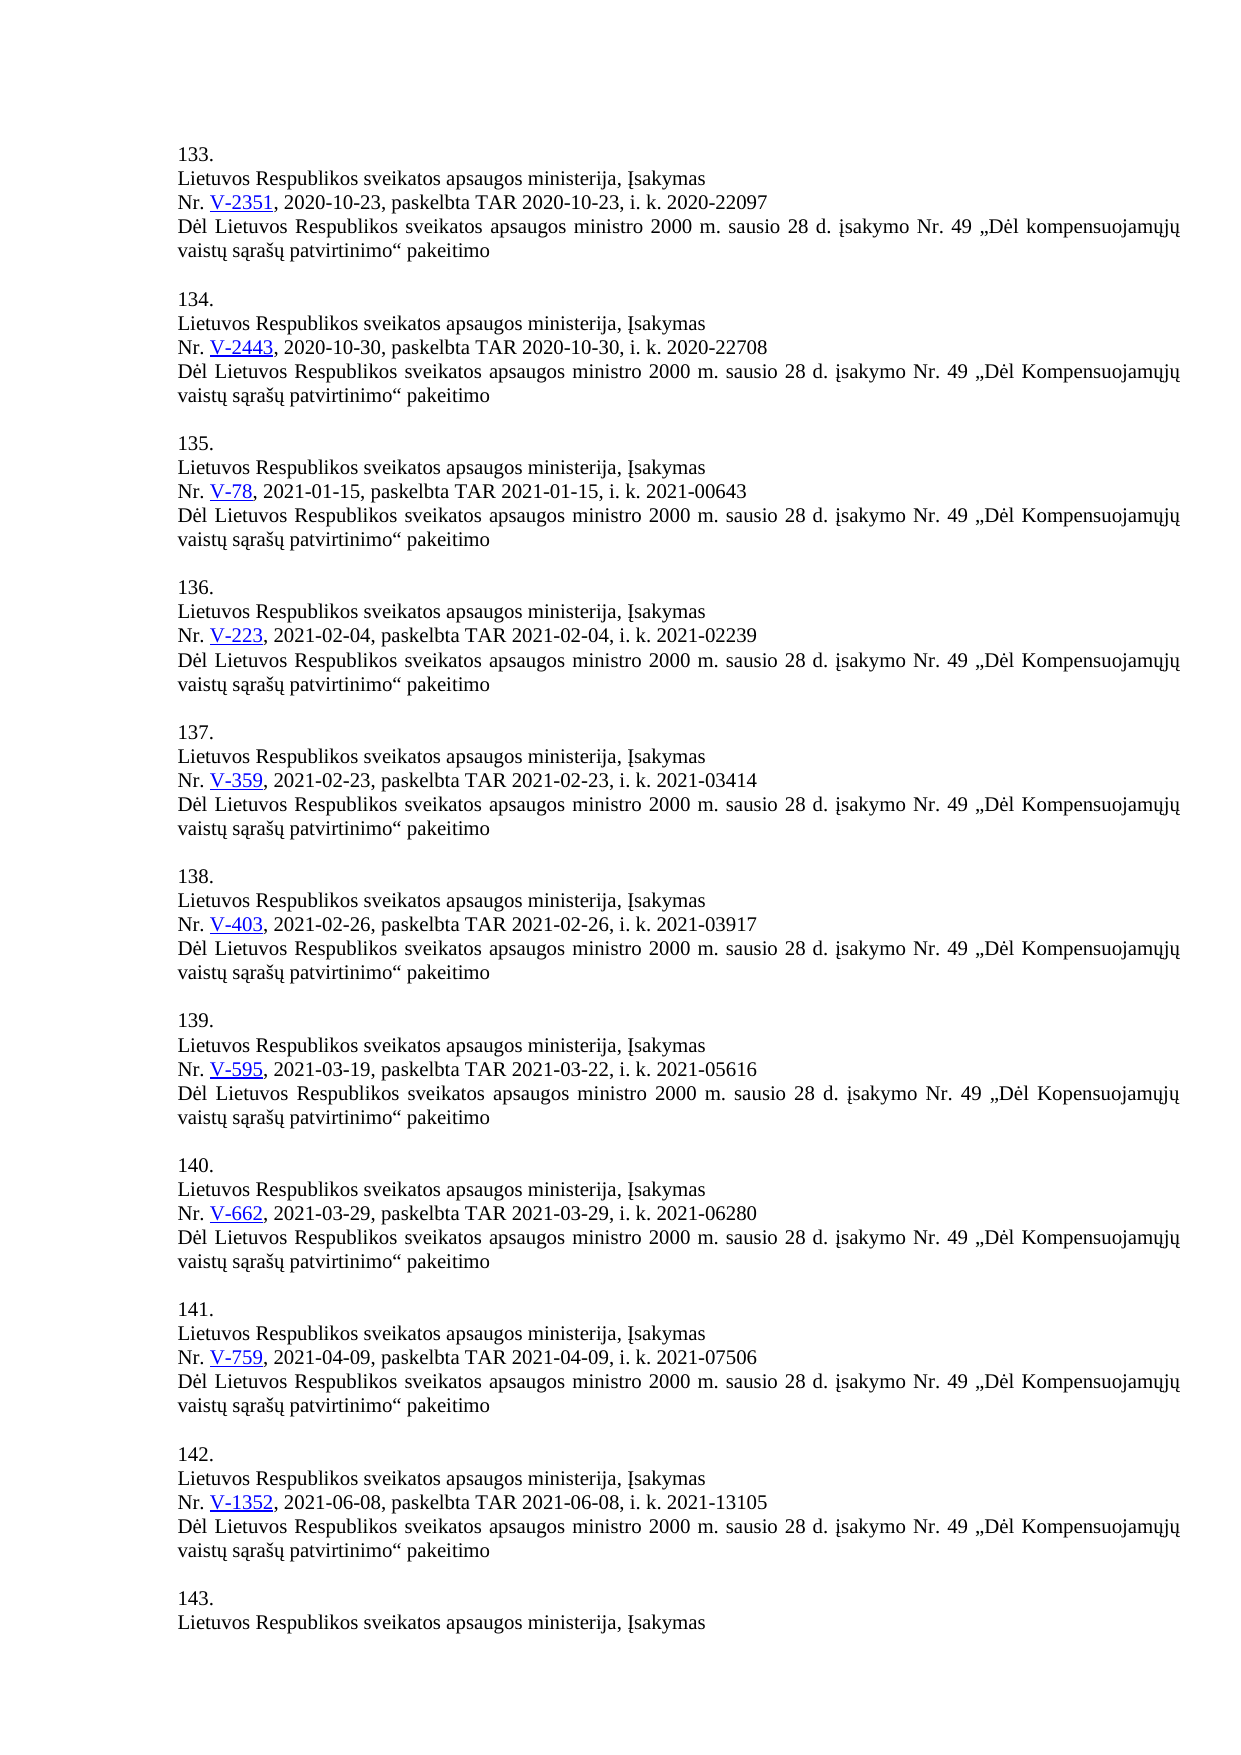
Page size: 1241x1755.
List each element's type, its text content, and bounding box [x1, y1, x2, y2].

text Nr. V-1352, 2021-06-08, paskelbta TAR 2021-06-08, i. k. 2021-13105 [177, 1490, 1181, 1514]
text Lietuvos Respublikos sveikatos apsaugos ministerija, Įsakymas [177, 599, 1181, 623]
text Nr. V-595, 2021-03-19, paskelbta TAR 2021-03-22, i. k. 2021-05616 [177, 1057, 1181, 1081]
text Lietuvos Respublikos sveikatos apsaugos ministerija, Įsakymas [177, 1610, 1181, 1634]
text Dėl Lietuvos Respublikos sveikatos apsaugos ministro 2000 m. sausio 28 d. įsakymo Nr. 49 „Dėl Kompensuojamųjų vaistų sąrašų patvirtinimo“ pakeitimo [177, 647, 1181, 696]
text Nr. V-359, 2021-02-23, paskelbta TAR 2021-02-23, i. k. 2021-03414 [177, 768, 1181, 792]
text 138. [177, 864, 1181, 888]
text Dėl Lietuvos Respublikos sveikatos apsaugos ministro 2000 m. sausio 28 d. įsakymo Nr. 49 „Dėl Kompensuojamųjų vaistų sąrašų patvirtinimo“ pakeitimo [177, 1369, 1181, 1417]
text 136. [177, 575, 1181, 599]
text Dėl Lietuvos Respublikos sveikatos apsaugos ministro 2000 m. sausio 28 d. įsakymo Nr. 49 „Dėl Kompensuojamųjų vaistų sąrašų patvirtinimo“ pakeitimo [177, 792, 1181, 840]
text Dėl Lietuvos Respublikos sveikatos apsaugos ministro 2000 m. sausio 28 d. įsakymo Nr. 49 „Dėl Kompensuojamųjų vaistų sąrašų patvirtinimo“ pakeitimo [177, 1514, 1181, 1562]
text Lietuvos Respublikos sveikatos apsaugos ministerija, Įsakymas [177, 311, 1181, 335]
text 141. [177, 1297, 1181, 1321]
text Lietuvos Respublikos sveikatos apsaugos ministerija, Įsakymas [177, 1177, 1181, 1201]
text Nr. V-2351, 2020-10-23, paskelbta TAR 2020-10-23, i. k. 2020-22097 [177, 190, 1181, 214]
text Dėl Lietuvos Respublikos sveikatos apsaugos ministro 2000 m. sausio 28 d. įsakymo Nr. 49 „Dėl Kompensuojamųjų vaistų sąrašų patvirtinimo“ pakeitimo [177, 503, 1181, 551]
text Nr. V-759, 2021-04-09, paskelbta TAR 2021-04-09, i. k. 2021-07506 [177, 1345, 1181, 1369]
text Lietuvos Respublikos sveikatos apsaugos ministerija, Įsakymas [177, 1321, 1181, 1345]
text 140. [177, 1153, 1181, 1177]
text Dėl Lietuvos Respublikos sveikatos apsaugos ministro 2000 m. sausio 28 d. įsakymo Nr. 49 „Dėl kompensuojamųjų vaistų sąrašų patvirtinimo“ pakeitimo [177, 214, 1181, 262]
text Lietuvos Respublikos sveikatos apsaugos ministerija, Įsakymas [177, 166, 1181, 190]
text Lietuvos Respublikos sveikatos apsaugos ministerija, Įsakymas [177, 744, 1181, 768]
text 134. [177, 287, 1181, 311]
text 133. [177, 142, 1181, 166]
text Nr. V-662, 2021-03-29, paskelbta TAR 2021-03-29, i. k. 2021-06280 [177, 1201, 1181, 1225]
text Dėl Lietuvos Respublikos sveikatos apsaugos ministro 2000 m. sausio 28 d. įsakymo Nr. 49 „Dėl Kopensuojamųjų vaistų sąrašų patvirtinimo“ pakeitimo [177, 1081, 1181, 1129]
text 135. [177, 431, 1181, 455]
text Dėl Lietuvos Respublikos sveikatos apsaugos ministro 2000 m. sausio 28 d. įsakymo Nr. 49 „Dėl Kompensuojamųjų vaistų sąrašų patvirtinimo“ pakeitimo [177, 936, 1181, 984]
text Dėl Lietuvos Respublikos sveikatos apsaugos ministro 2000 m. sausio 28 d. įsakymo Nr. 49 „Dėl Kompensuojamųjų vaistų sąrašų patvirtinimo“ pakeitimo [177, 359, 1181, 407]
text Lietuvos Respublikos sveikatos apsaugos ministerija, Įsakymas [177, 888, 1181, 912]
text 137. [177, 720, 1181, 744]
text Lietuvos Respublikos sveikatos apsaugos ministerija, Įsakymas [177, 1466, 1181, 1490]
text Nr. V-2443, 2020-10-30, paskelbta TAR 2020-10-30, i. k. 2020-22708 [177, 335, 1181, 359]
text 143. [177, 1586, 1181, 1610]
text Lietuvos Respublikos sveikatos apsaugos ministerija, Įsakymas [177, 1032, 1181, 1057]
text Dėl Lietuvos Respublikos sveikatos apsaugos ministro 2000 m. sausio 28 d. įsakymo Nr. 49 „Dėl Kompensuojamųjų vaistų sąrašų patvirtinimo“ pakeitimo [177, 1225, 1181, 1273]
text Nr. V-223, 2021-02-04, paskelbta TAR 2021-02-04, i. k. 2021-02239 [177, 623, 1181, 647]
text Lietuvos Respublikos sveikatos apsaugos ministerija, Įsakymas [177, 455, 1181, 479]
text 139. [177, 1008, 1181, 1032]
text Nr. V-78, 2021-01-15, paskelbta TAR 2021-01-15, i. k. 2021-00643 [177, 479, 1181, 503]
text Nr. V-403, 2021-02-26, paskelbta TAR 2021-02-26, i. k. 2021-03917 [177, 912, 1181, 936]
text 142. [177, 1442, 1181, 1466]
